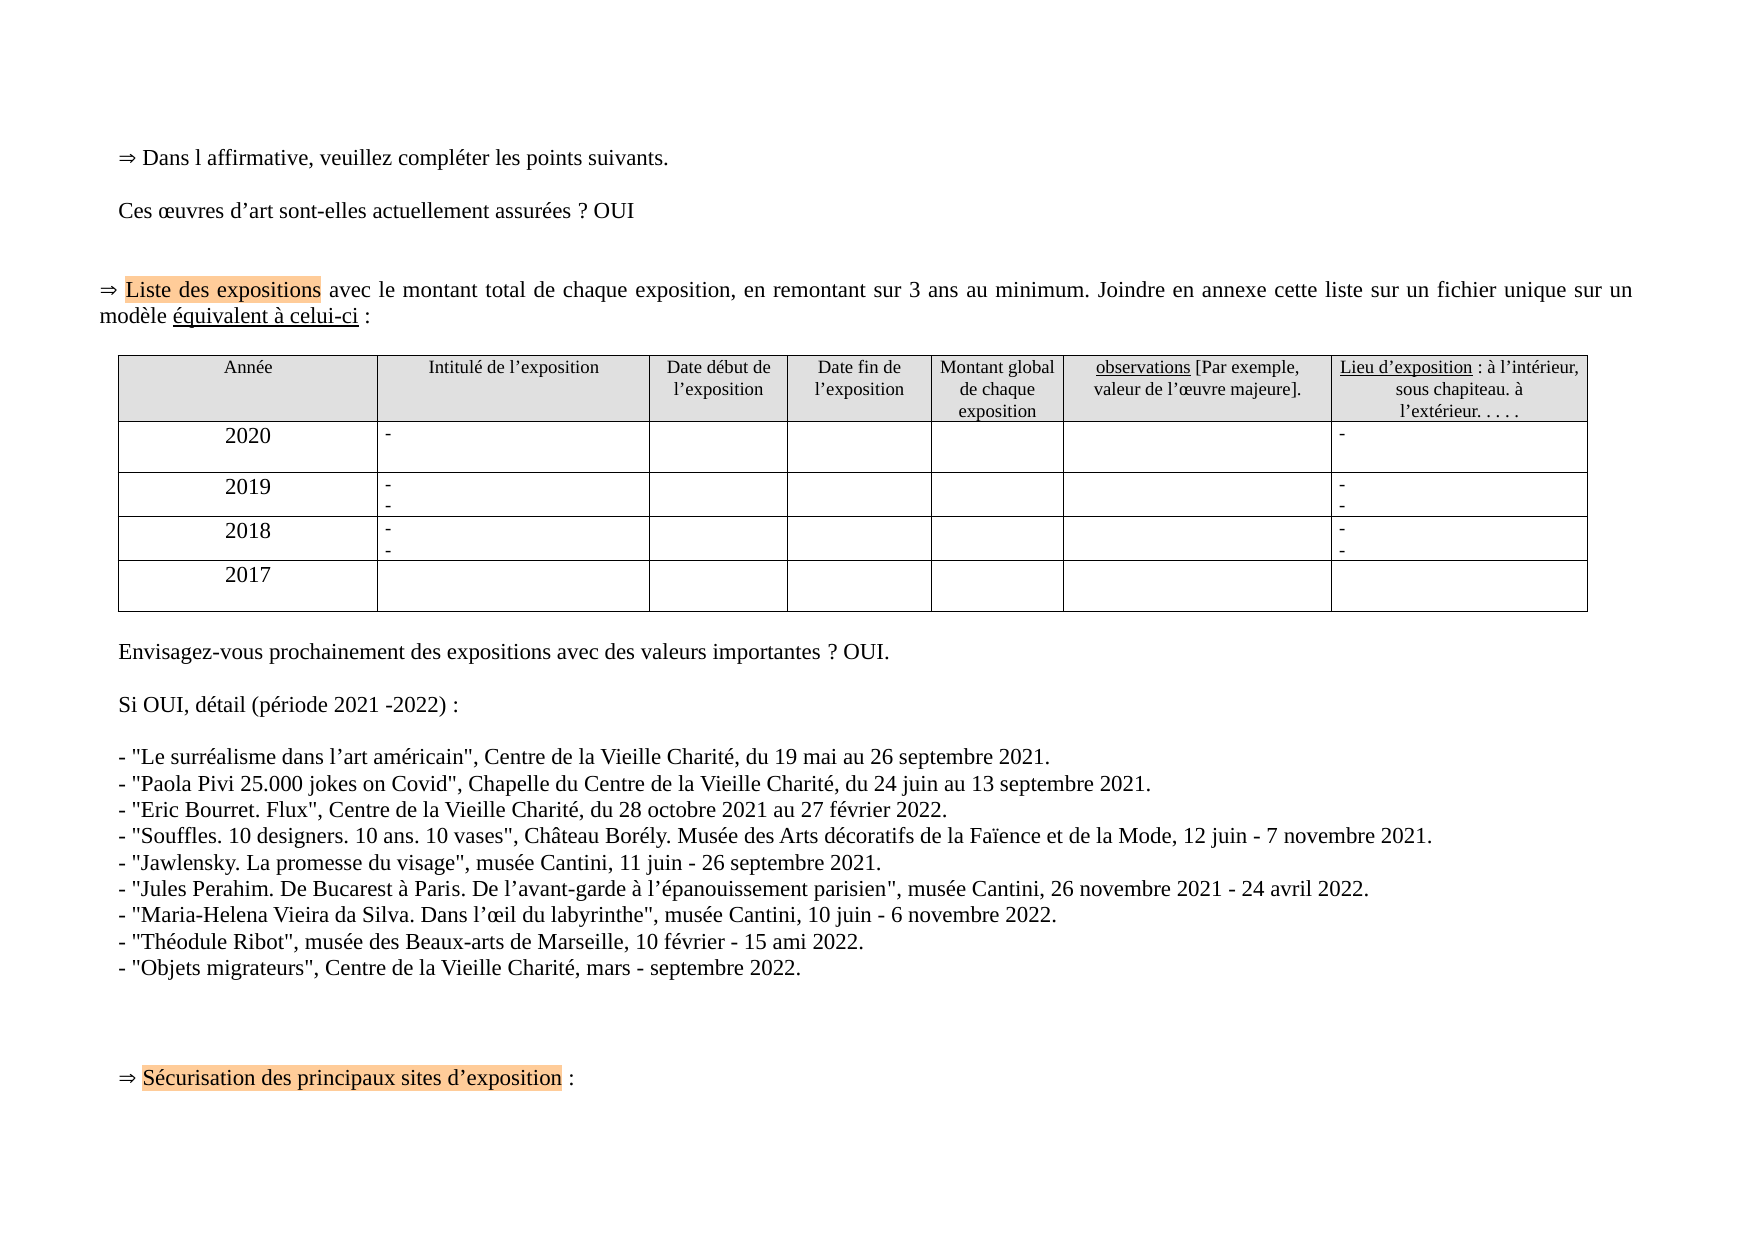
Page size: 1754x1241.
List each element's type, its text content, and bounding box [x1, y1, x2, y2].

table_cell - - [1332, 473, 1587, 516]
table_header Date début de l’exposition [650, 356, 787, 421]
table_cell - - [378, 473, 649, 516]
text Þ Dans l affirmative, veuillez compléter les points suivants. [118, 144, 1636, 171]
table_cell [378, 561, 649, 611]
table_cell [932, 473, 1063, 516]
table_cell - [378, 422, 649, 472]
text - "Jawlensky. La promesse du visage", musée Cantini, 11 juin - 26 septembre 2021. [118, 849, 1636, 875]
table_cell [650, 473, 787, 516]
table_cell [650, 422, 787, 472]
table_header observations [Par exemple, valeur de l’œuvre majeure]. [1064, 356, 1331, 421]
table_cell - - [1332, 517, 1587, 560]
table_cell 2020 [119, 422, 377, 472]
table_cell [1064, 561, 1331, 611]
text - "Eric Bourret. Flux", Centre de la Vieille Charité, du 28 octobre 2021 au 27 février 2022. [118, 796, 1636, 822]
text - "Maria-Helena Vieira da Silva. Dans l’œil du labyrinthe", musée Cantini, 10 juin - 6 novembre 2022. [118, 902, 1636, 928]
text Þ Sécurisation des principaux sites d’exposition : [118, 1064, 1636, 1091]
table_cell [788, 517, 931, 560]
text Si OUI, détail (période 2021 -2022) : [118, 691, 1636, 717]
table_cell [650, 517, 787, 560]
table_header Lieu d’exposition : à l’intérieur, sous chapiteau. à l’extérieur. . . . . [1332, 356, 1587, 421]
text - "Paola Pivi 25.000 jokes on Covid", Chapelle du Centre de la Vieille Charité, du 24 juin au 13 septembre 2021. [118, 770, 1636, 796]
text - "Souffles. 10 designers. 10 ans. 10 vases", Château Borély. Musée des Arts décoratifs de la Faïence et de la Mode, 12 juin - 7 novembre 2021. [118, 822, 1636, 849]
table_cell [1064, 473, 1331, 516]
table_cell [1064, 422, 1331, 472]
text Þ Liste des expositions avec le montant total de chaque exposition, en remontant sur 3 ans au minimum. Joindre en annexe cette liste sur un fichier unique sur un modèle équivalent à celui-ci : [99, 276, 1636, 329]
text - "Théodule Ribot", musée des Beaux-arts de Marseille, 10 février - 15 ami 2022. [118, 928, 1636, 954]
text Ces œuvres d’art sont-elles actuellement assurées ? OUI [118, 197, 1636, 223]
table_cell - - [378, 517, 649, 560]
table_cell 2018 [119, 517, 377, 560]
table_header Montant global de chaque exposition [932, 356, 1063, 421]
table_header Date fin de l’exposition [788, 356, 931, 421]
table_cell 2017 [119, 561, 377, 611]
text - "Le surréalisme dans l’art américain", Centre de la Vieille Charité, du 19 mai au 26 septembre 2021. [118, 743, 1636, 770]
table_header Année [119, 356, 377, 421]
table_cell [788, 561, 931, 611]
table_cell 2019 [119, 473, 377, 516]
table_cell [788, 473, 931, 516]
text - "Objets migrateurs", Centre de la Vieille Charité, mars - septembre 2022. [118, 954, 1636, 981]
table_cell [1064, 517, 1331, 560]
table_header Intitulé de l’exposition [378, 356, 649, 421]
table_cell - [1332, 422, 1587, 472]
text - "Jules Perahim. De Bucarest à Paris. De l’avant-garde à l’épanouissement parisien", musée Cantini, 26 novembre 2021 - 24 avril 2022. [118, 875, 1636, 902]
table_cell [788, 422, 931, 472]
table_cell [650, 561, 787, 611]
table_cell [932, 422, 1063, 472]
text Envisagez-vous prochainement des expositions avec des valeurs importantes ? OUI. [118, 638, 1636, 664]
table_cell [932, 517, 1063, 560]
table_cell [1332, 561, 1587, 611]
table_cell [932, 561, 1063, 611]
